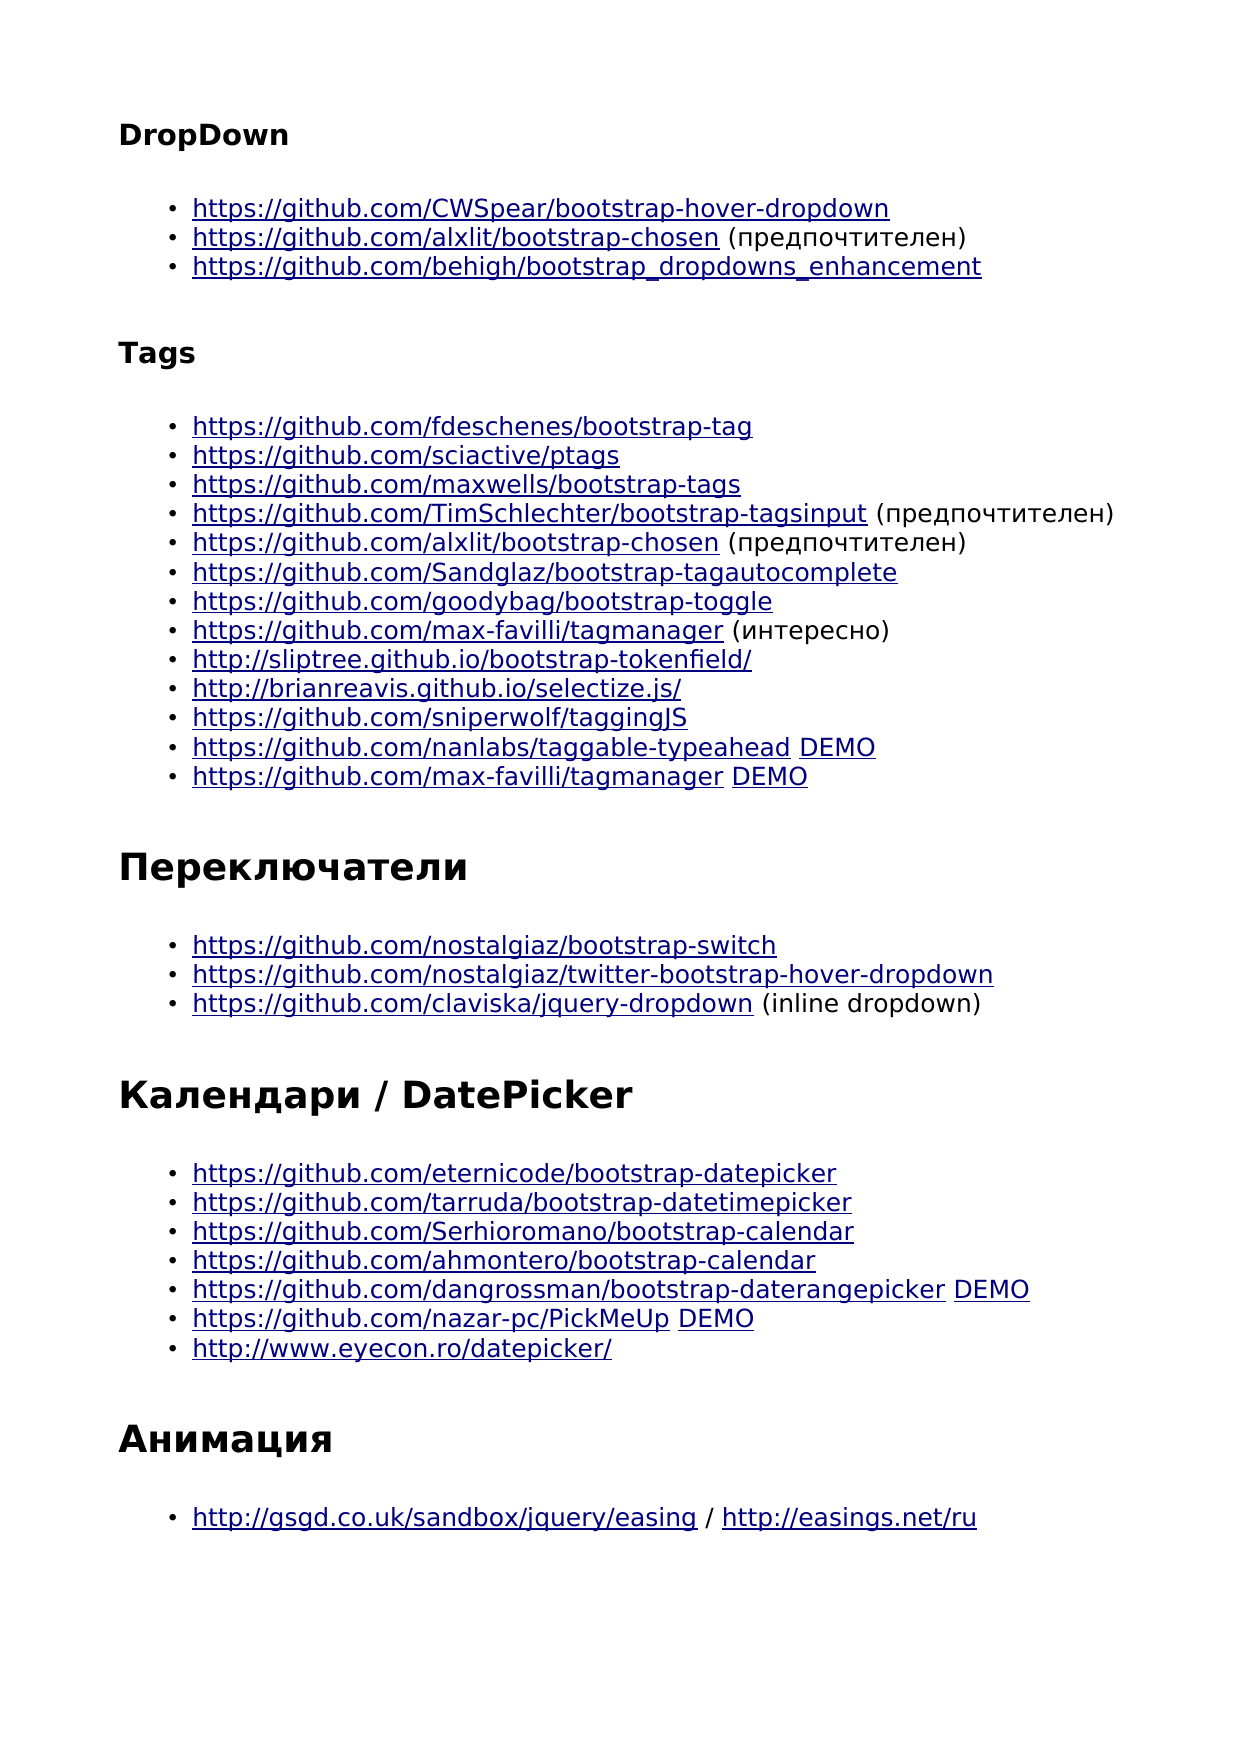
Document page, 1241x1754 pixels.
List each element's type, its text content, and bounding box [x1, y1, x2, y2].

list https://github.com/nazar-pc/PickMeUp DEMO [177, 1305, 1122, 1334]
subtitle DropDown [118, 118, 1122, 152]
list https://github.com/sciactive/ptags [177, 441, 1122, 470]
list https://github.com/eternicode/bootstrap-datepicker [177, 1159, 1122, 1188]
list https://github.com/CWSpear/bootstrap-hover-dropdown [177, 194, 1122, 223]
list https://github.com/tarruda/bootstrap-datetimepicker [177, 1188, 1122, 1217]
list https://github.com/alxlit/bootstrap-chosen (предпочтителен) [177, 223, 1122, 252]
list https://github.com/goodybag/bootstrap-toggle [177, 587, 1122, 616]
subtitle Переключатели [118, 846, 1122, 889]
list https://github.com/TimSchlechter/bootstrap-tagsinput (предпочтителен) [177, 499, 1122, 529]
list https://github.com/Serhioromano/bootstrap-calendar [177, 1217, 1122, 1246]
list https://github.com/alxlit/bootstrap-chosen (предпочтителен) [177, 529, 1122, 558]
list https://github.com/behigh/bootstrap_dropdowns_enhancement [177, 252, 1122, 282]
list https://github.com/maxwells/bootstrap-tags [177, 470, 1122, 499]
list http://sliptree.github.io/bootstrap-tokenfield/ [177, 645, 1122, 674]
subtitle Анимация [118, 1417, 1122, 1461]
list http://brianreavis.github.io/selectize.js/ [177, 674, 1122, 704]
subtitle Календари / DatePicker [118, 1073, 1122, 1117]
list https://github.com/sniperwolf/taggingJS [177, 704, 1122, 733]
list https://github.com/max-favilli/tagmanager (интересно) [177, 616, 1122, 645]
list http://gsgd.co.uk/sandbox/jquery/easing / http://easings.net/ru [177, 1503, 1122, 1532]
list https://github.com/claviska/jquery-dropdown (inline dropdown) [177, 989, 1122, 1019]
list https://github.com/Sandglaz/bootstrap-tagautocomplete [177, 558, 1122, 587]
list https://github.com/fdeschenes/bootstrap-tag [177, 412, 1122, 441]
list https://github.com/dangrossman/bootstrap-daterangepicker DEMO [177, 1276, 1122, 1305]
list https://github.com/ahmontero/bootstrap-calendar [177, 1246, 1122, 1276]
list https://github.com/nostalgiaz/bootstrap-switch [177, 931, 1122, 960]
list https://github.com/nostalgiaz/twitter-bootstrap-hover-dropdown [177, 960, 1122, 989]
subtitle Tags [118, 336, 1122, 370]
list http://www.eyecon.ro/datepicker/ [177, 1334, 1122, 1363]
list https://github.com/max-favilli/tagmanager DEMO [177, 762, 1122, 791]
list https://github.com/nanlabs/taggable-typeahead DEMO [177, 733, 1122, 762]
